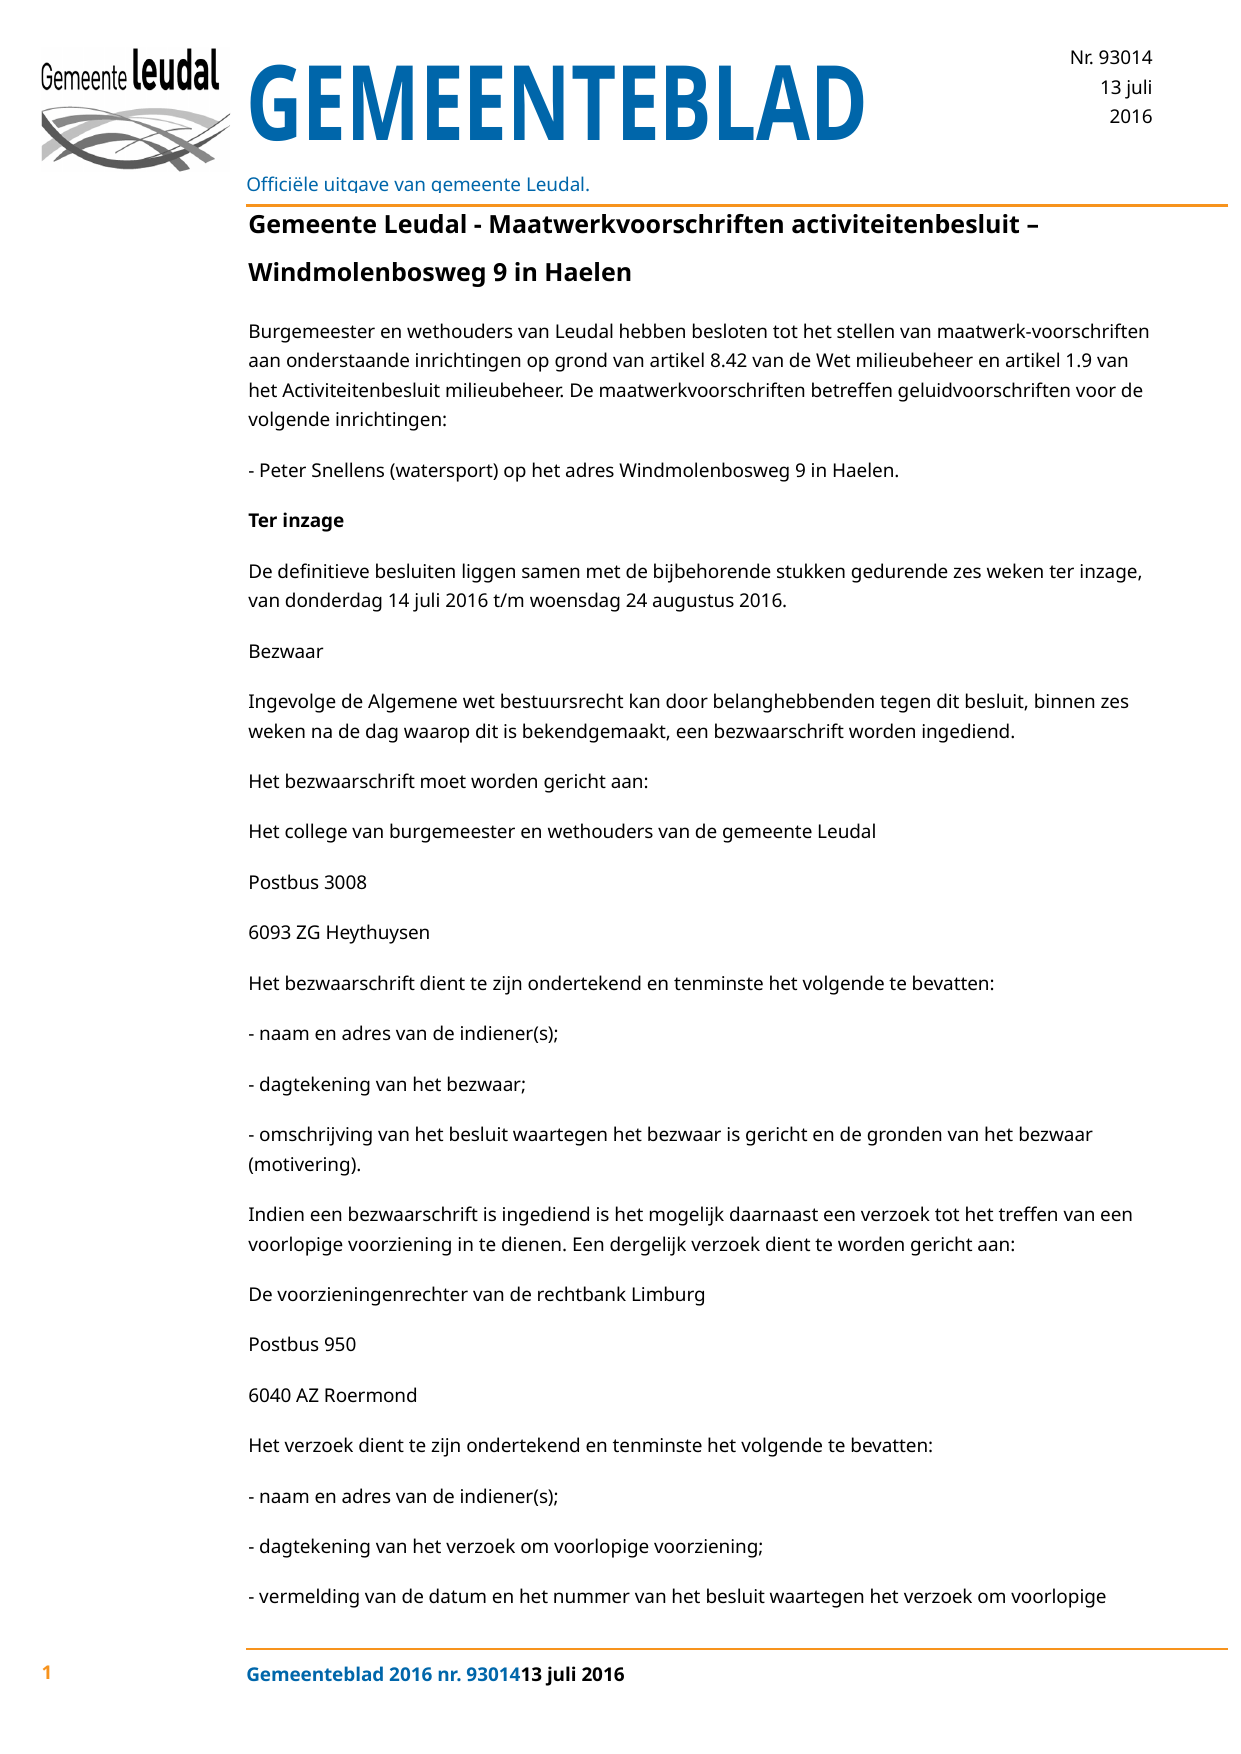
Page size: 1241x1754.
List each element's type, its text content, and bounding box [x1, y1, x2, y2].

text Het college van burgemeester en wethouders van de gemeente Leudal [248, 819, 1152, 844]
text Indien een bezwaarschrift is ingediend is het mogelijk daarnaast een verzoek tot het treffen van een voorlopige voorziening in te dienen. Een dergelijk verzoek dient te worden gericht aan: [248, 1201, 1152, 1257]
text Ingevolge de Algemene wet bestuursrecht kan door belanghebbenden tegen dit besluit, binnen zes weken na de dag waarop dit is bekendgemaakt, een bezwaarschrift worden ingediend. [248, 688, 1152, 744]
text - naam en adres van de indiener(s); [248, 1483, 1152, 1509]
text - Peter Snellens (watersport) op het adres Windmolenbosweg 9 in Haelen. [248, 457, 1152, 483]
text Het bezwaarschrift dient te zijn ondertekend en tenminste het volgende te bevatten: [248, 970, 1152, 996]
text - dagtekening van het bezwaar; [248, 1071, 1152, 1097]
text Het verzoek dient te zijn ondertekend en tenminste het volgende te bevatten: [248, 1432, 1152, 1458]
picture [41, 47, 231, 172]
text Gemeente Leudal - Maatwerkvoorschriften activiteitenbesluit – Windmolenbosweg 9 in Haelen [248, 207, 1152, 288]
text - omschrijving van het besluit waartegen het bezwaar is gericht en de gronden van het bezwaar (motivering). [248, 1121, 1152, 1177]
text Ter inzage [248, 507, 1152, 533]
text De voorzieningenrechter van de rechtbank Limburg [248, 1281, 1152, 1307]
text 6093 ZG Heythuysen [248, 919, 1152, 945]
text Het bezwaarschrift moet worden gericht aan: [248, 768, 1152, 794]
text Burgemeester en wethouders van Leudal hebben besloten tot het stellen van maatwerk-voorschriften aan onderstaande inrichtingen op grond van artikel 8.42 van de Wet milieubeheer en artikel 1.9 van het Activiteitenbesluit milieubeheer. De maatwerkvoorschriften betreffen geluidvoorschriften voor de volgende inrichtingen: [248, 318, 1152, 432]
text De definitieve besluiten liggen samen met de bijbehorende stukken gedurende zes weken ter inzage, van donderdag 14 juli 2016 t/m woensdag 24 augustus 2016. [248, 558, 1152, 613]
text - vermelding van de datum en het nummer van het besluit waartegen het verzoek om voorlopige [248, 1584, 1152, 1609]
text - dagtekening van het verzoek om voorlopige voorziening; [248, 1533, 1152, 1559]
text 6040 AZ Roermond [248, 1382, 1152, 1408]
text Postbus 3008 [248, 869, 1152, 895]
text Bezwaar [248, 638, 1152, 664]
text - naam en adres van de indiener(s); [248, 1020, 1152, 1046]
text Postbus 950 [248, 1332, 1152, 1357]
